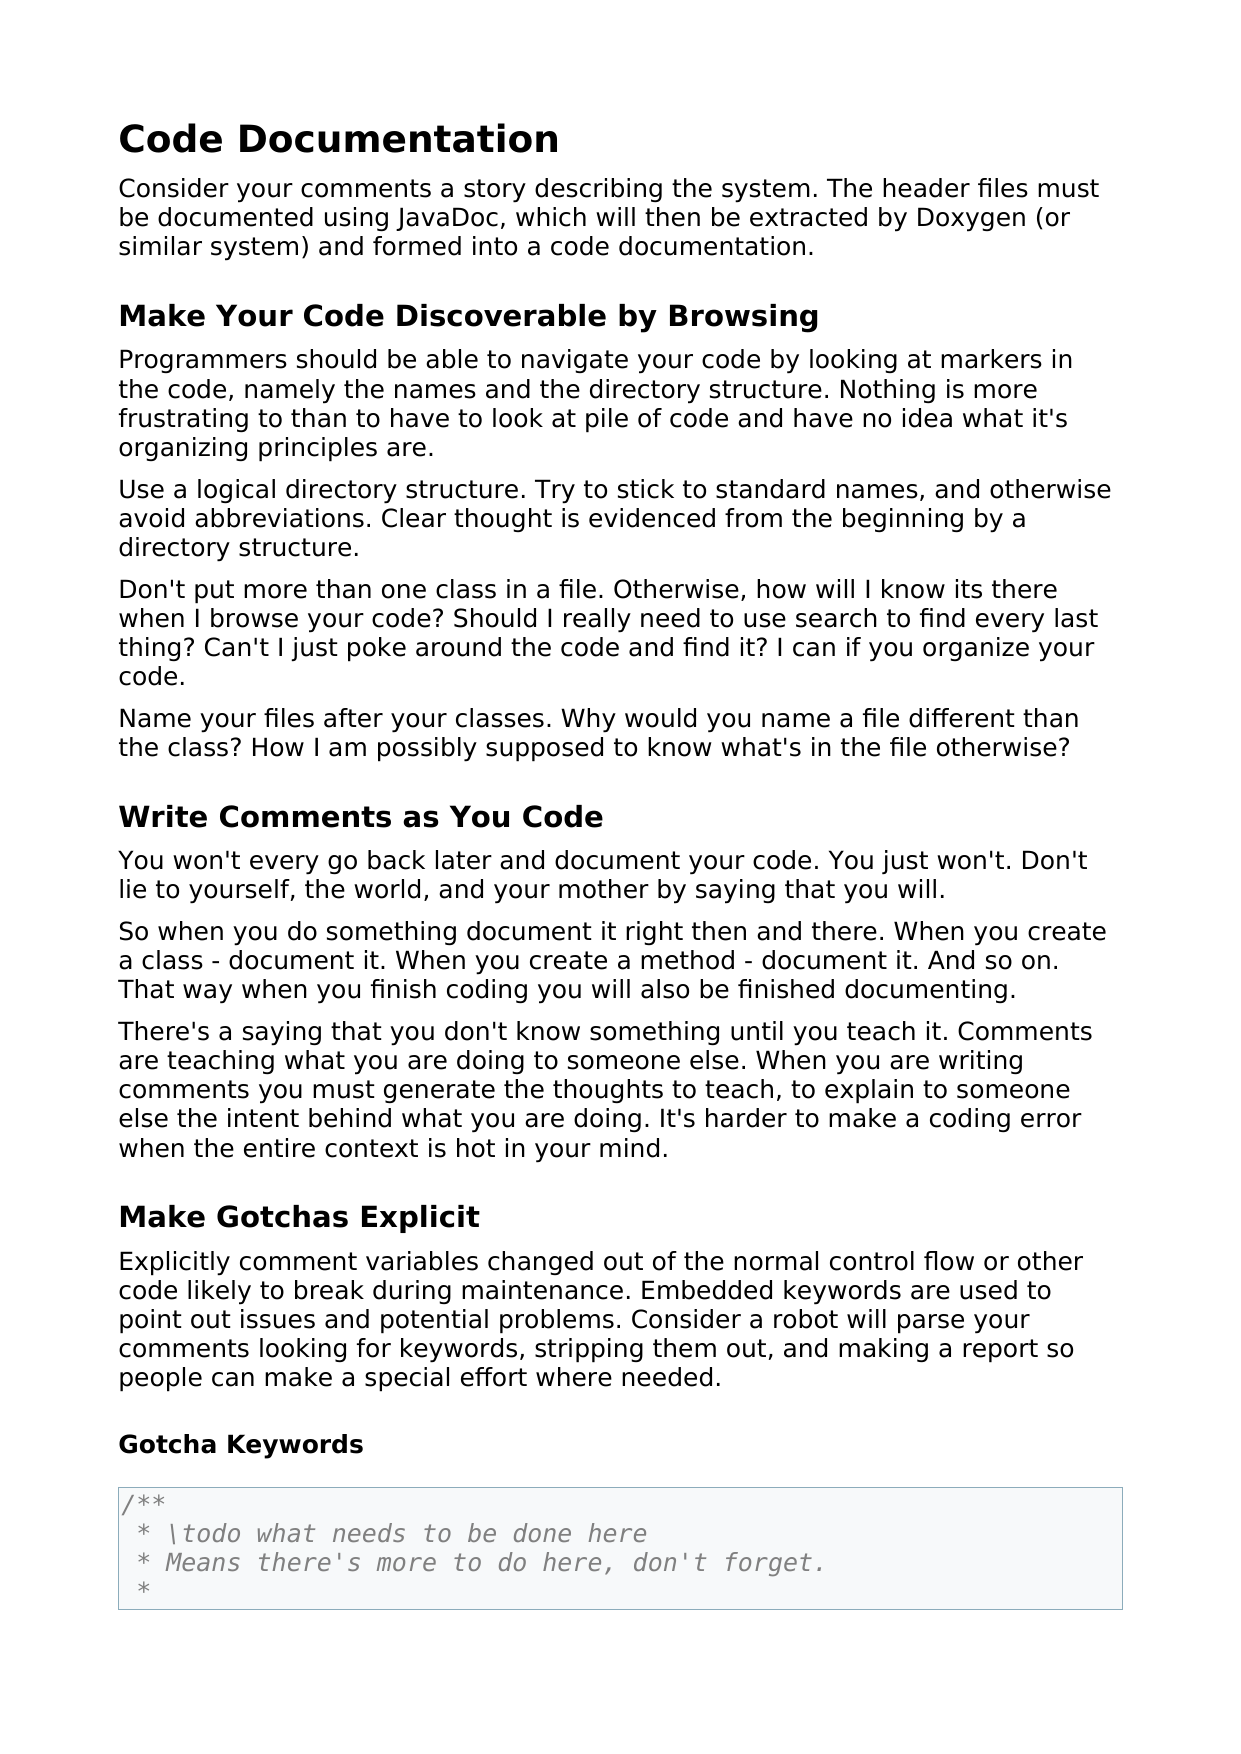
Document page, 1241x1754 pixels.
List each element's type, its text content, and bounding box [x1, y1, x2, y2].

subtitle Make Your Code Discoverable by Browsing [118, 299, 1122, 333]
text Explicitly comment variables changed out of the normal control flow or other code likely to break during maintenance. Embedded keywords are used to point out issues and potential problems. Consider a robot will parse your comments looking for keywords, stripping them out, and making a report so people can make a special effort where needed. [118, 1247, 1122, 1393]
text Use a logical directory structure. Try to stick to standard names, and otherwise avoid abbreviations. Clear thought is evidenced from the beginning by a directory structure. [118, 475, 1122, 562]
subtitle Gotcha Keywords [118, 1430, 1122, 1459]
text So when you do something document it right then and there. When you create a class - document it. When you create a method - document it. And so on. That way when you finish coding you will also be finished documenting. [118, 917, 1122, 1005]
table_header /** * \todo what needs to be done here * Means there's more to do here, don't forget. * [119, 1488, 1122, 1609]
subtitle Write Comments as You Code [118, 800, 1122, 834]
text Don't put more than one class in a file. Otherwise, how will I know its there when I browse your code? Should I really need to use search to find every last thing? Can't I just poke around the code and find it? I can if you organize your code. [118, 575, 1122, 692]
text You won't every go back later and document your code. You just won't. Don't lie to yourself, the world, and your mother by saying that you will. [118, 846, 1122, 905]
text Consider your comments a story describing the system. The header files must be documented using JavaDoc, which will then be extracted by Doxygen (or similar system) and formed into a code documentation. [118, 174, 1122, 262]
text Name your files after your classes. Why would you name a file different than the class? How I am possibly supposed to know what's in the file otherwise? [118, 704, 1122, 762]
text There's a saying that you don't know something until you teach it. Comments are teaching what you are doing to someone else. When you are writing comments you must generate the thoughts to teach, to explain to someone else the intent behind what you are doing. It's harder to make a coding error when the entire context is hot in your mind. [118, 1017, 1122, 1163]
text Programmers should be able to navigate your code by looking at markers in the code, namely the names and the directory structure. Nothing is more frustrating to than to have to look at pile of code and have no idea what it's organizing principles are. [118, 346, 1122, 462]
subtitle Make Gotchas Explicit [118, 1201, 1122, 1234]
subtitle Code Documentation [118, 118, 1122, 162]
